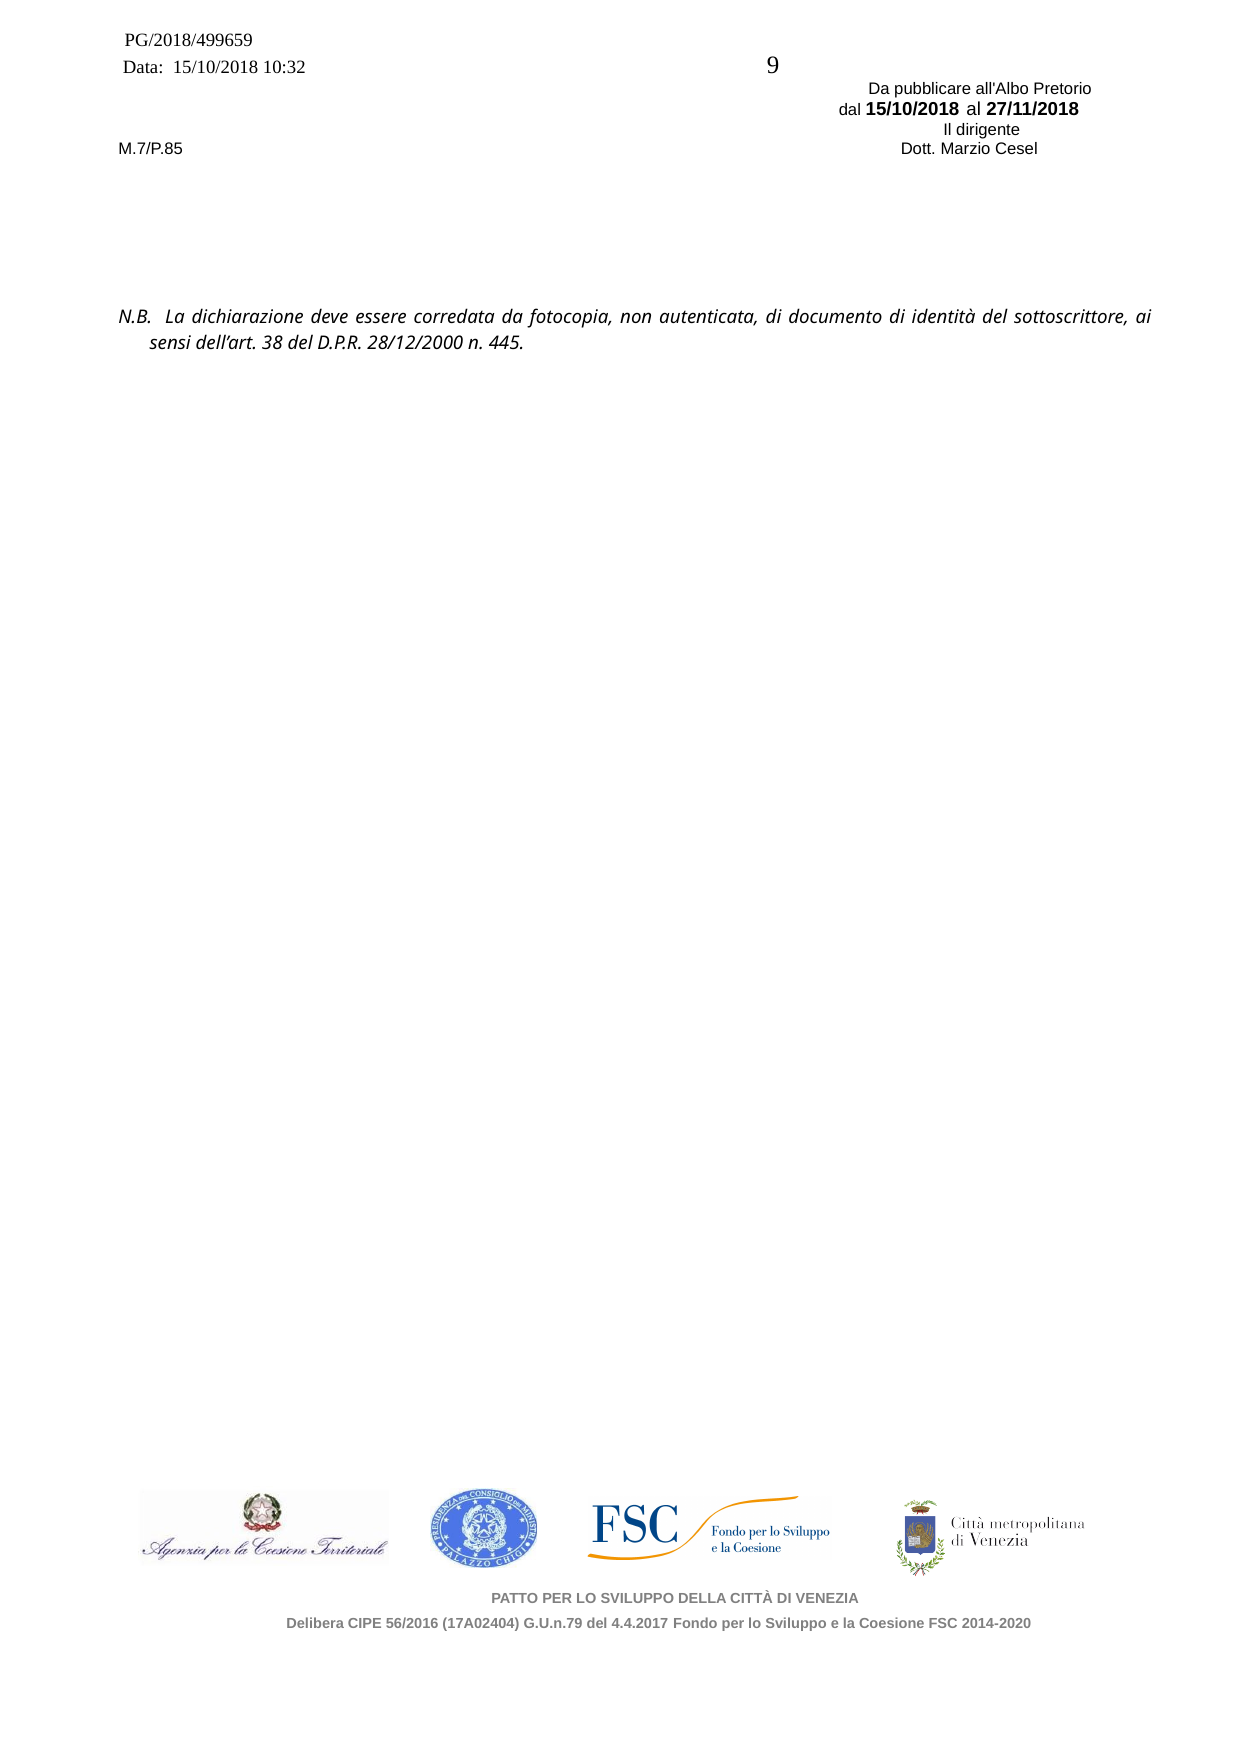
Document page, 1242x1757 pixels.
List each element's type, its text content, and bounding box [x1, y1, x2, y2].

picture [137, 1486, 389, 1566]
text N.B. La dichiarazione deve essere corredata da fotocopia, non autenticata, di documento di identità del sottoscrittore, ai sensi dell’art. 38 del D.P.R. 28/12/2000 n. 445. [118, 304, 1152, 355]
picture [587, 1496, 833, 1560]
picture [889, 1487, 1091, 1583]
picture [430, 1488, 538, 1568]
